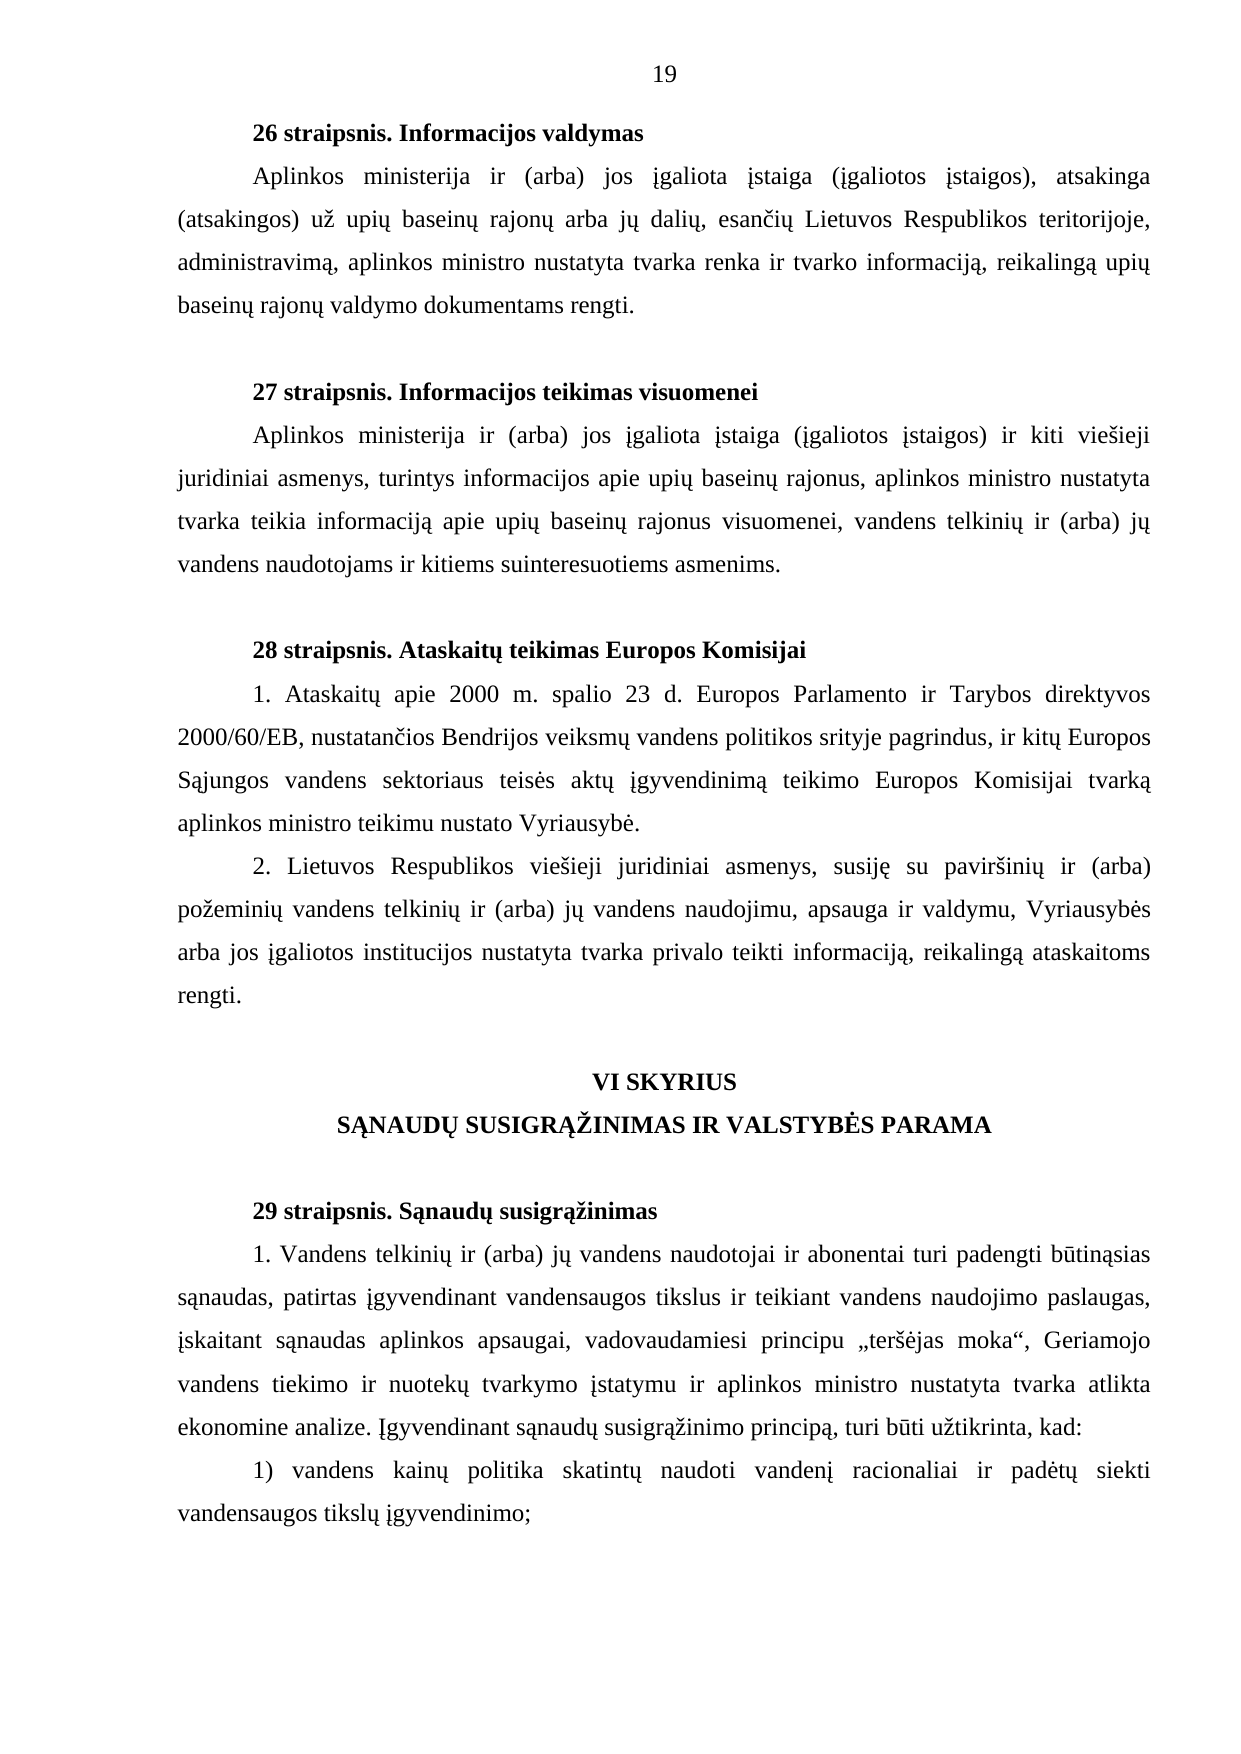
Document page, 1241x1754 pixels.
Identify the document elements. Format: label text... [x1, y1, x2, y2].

text 28 straipsnis. Ataskaitų teikimas Europos Komisijai [177, 636, 1152, 664]
text 1. Vandens telkinių ir (arba) jų vandens naudotojai ir abonentai turi padengti būtinąsias sąnaudas, patirtas įgyvendinant vandensaugos tikslus ir teikiant vandens naudojimo paslaugas, įskaitant sąnaudas aplinkos apsaugai, vadovaudamiesi principu „teršėjas moka“, Geriamojo vandens tiekimo ir nuotekų tvarkymo įstatymu ir aplinkos ministro nustatyta tvarka atlikta ekonomine analize. Įgyvendinant sąnaudų susigrąžinimo principą, turi būti užtikrinta, kad: [177, 1239, 1152, 1441]
text 29 straipsnis. Sąnaudų susigrąžinimas [177, 1196, 1152, 1225]
text 1) vandens kainų politika skatintų naudoti vandenį racionaliai ir padėtų siekti vandensaugos tikslų įgyvendinimo; [177, 1455, 1152, 1527]
text 1. Ataskaitų apie 2000 m. spalio 23 d. Europos Parlamento ir Tarybos direktyvos 2000/60/EB, nustatančios Bendrijos veiksmų vandens politikos srityje pagrindus, ir kitų Europos Sąjungos vandens sektoriaus teisės aktų įgyvendinimą teikimo Europos Komisijai tvarką aplinkos ministro teikimu nustato Vyriausybė. [177, 679, 1152, 837]
text Aplinkos ministerija ir (arba) jos įgaliota įstaiga (įgaliotos įstaigos), atsakinga (atsakingos) už upių baseinų rajonų arba jų dalių, esančių Lietuvos Respublikos teritorijoje, administravimą, aplinkos ministro nustatyta tvarka renka ir tvarko informaciją, reikalingą upių baseinų rajonų valdymo dokumentams rengti. [177, 161, 1152, 319]
text SĄNAUDŲ SUSIGRĄŽINIMAS IR VALSTYBĖS PARAMA [177, 1110, 1152, 1139]
text 27 straipsnis. Informacijos teikimas visuomenei [177, 377, 1152, 406]
text VI SKYRIUS [177, 1067, 1152, 1096]
text Aplinkos ministerija ir (arba) jos įgaliota įstaiga (įgaliotos įstaigos) ir kiti viešieji juridiniai asmenys, turintys informacijos apie upių baseinų rajonus, aplinkos ministro nustatyta tvarka teikia informaciją apie upių baseinų rajonus visuomenei, vandens telkinių ir (arba) jų vandens naudotojams ir kitiems suinteresuotiems asmenims. [177, 420, 1152, 578]
text 2. Lietuvos Respublikos viešieji juridiniai asmenys, susiję su paviršinių ir (arba) požeminių vandens telkinių ir (arba) jų vandens naudojimu, apsauga ir valdymu, Vyriausybės arba jos įgaliotos institucijos nustatyta tvarka privalo teikti informaciją, reikalingą ataskaitoms rengti. [177, 851, 1152, 1009]
text 26 straipsnis. Informacijos valdymas [177, 118, 1152, 147]
